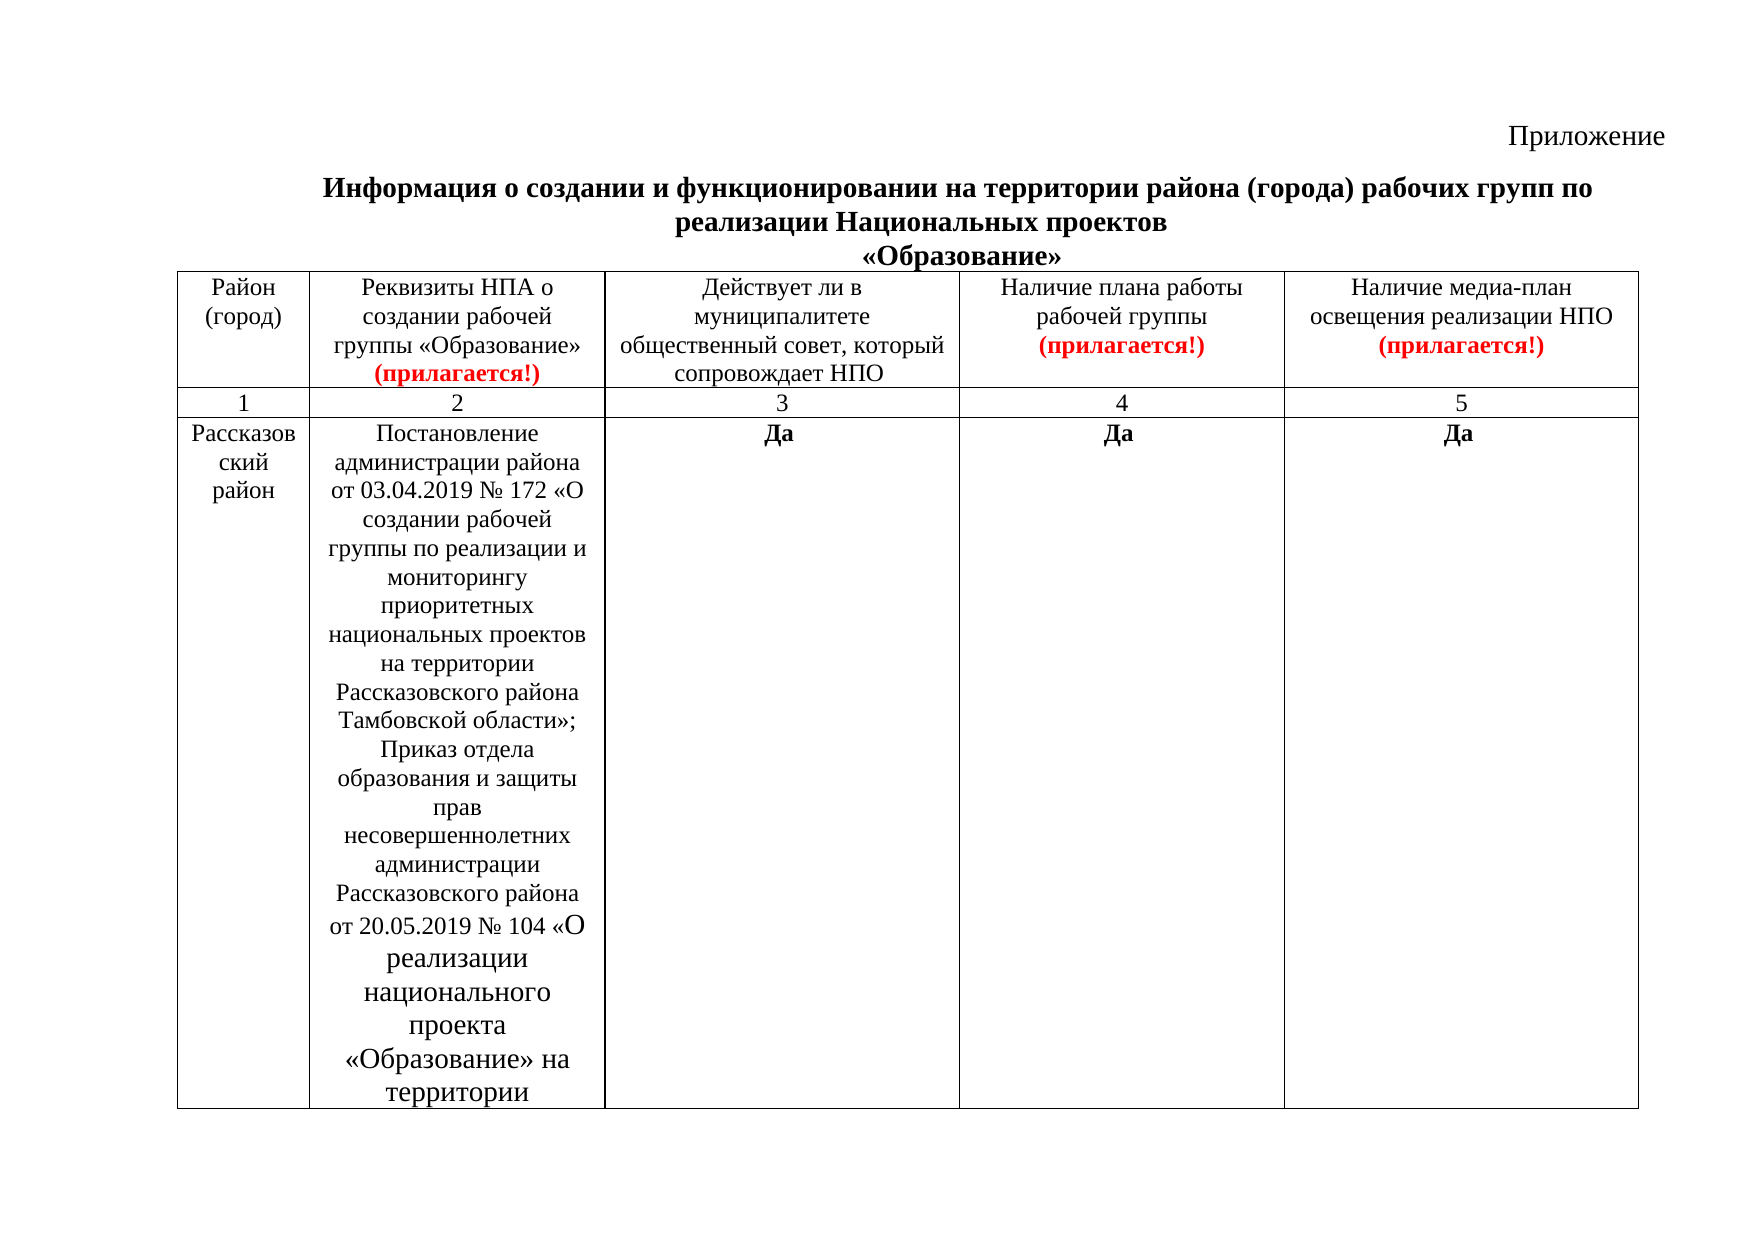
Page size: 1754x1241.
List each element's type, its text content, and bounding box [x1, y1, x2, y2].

table_header Реквизиты НПА о создании рабочей группы «Образование» (прилагается!) [310, 272, 604, 387]
table_cell Да [606, 418, 959, 1108]
table_header Наличие плана работы рабочей группы (прилагается!) [960, 272, 1284, 387]
table_header Район (город) [178, 272, 309, 387]
table_cell 5 [1285, 388, 1638, 417]
table_header Действует ли в муниципалитете общественный совет, который сопровождает НПО [606, 272, 959, 387]
table_cell Рассказовский район [178, 418, 309, 1108]
text Информация о создании и функционировании на территории района (города) рабочих групп по реализации Национальных проектов [177, 171, 1665, 238]
table_cell Постановление администрации района от 03.04.2019 № 172 «О создании рабочей группы по реализации и мониторингу приоритетных национальных проектов на территории Рассказовского района Тамбовской области»; Приказ отдела образования и защиты прав несовершеннолетних администрации Рассказовского района от 20.05.2019 № 104 «О реализации национального проекта «Образование» на территории [310, 418, 604, 1108]
table_cell 2 [310, 388, 604, 417]
table_cell 1 [178, 388, 309, 417]
table_cell 3 [606, 388, 959, 417]
table_cell 4 [960, 388, 1284, 417]
table_header Наличие медиа-план освещения реализации НПО (прилагается!) [1285, 272, 1638, 387]
table_cell Да [1285, 418, 1638, 1108]
text Приложение [177, 118, 1665, 152]
table_cell Да [960, 418, 1284, 1108]
text «Образование» [177, 238, 1665, 271]
